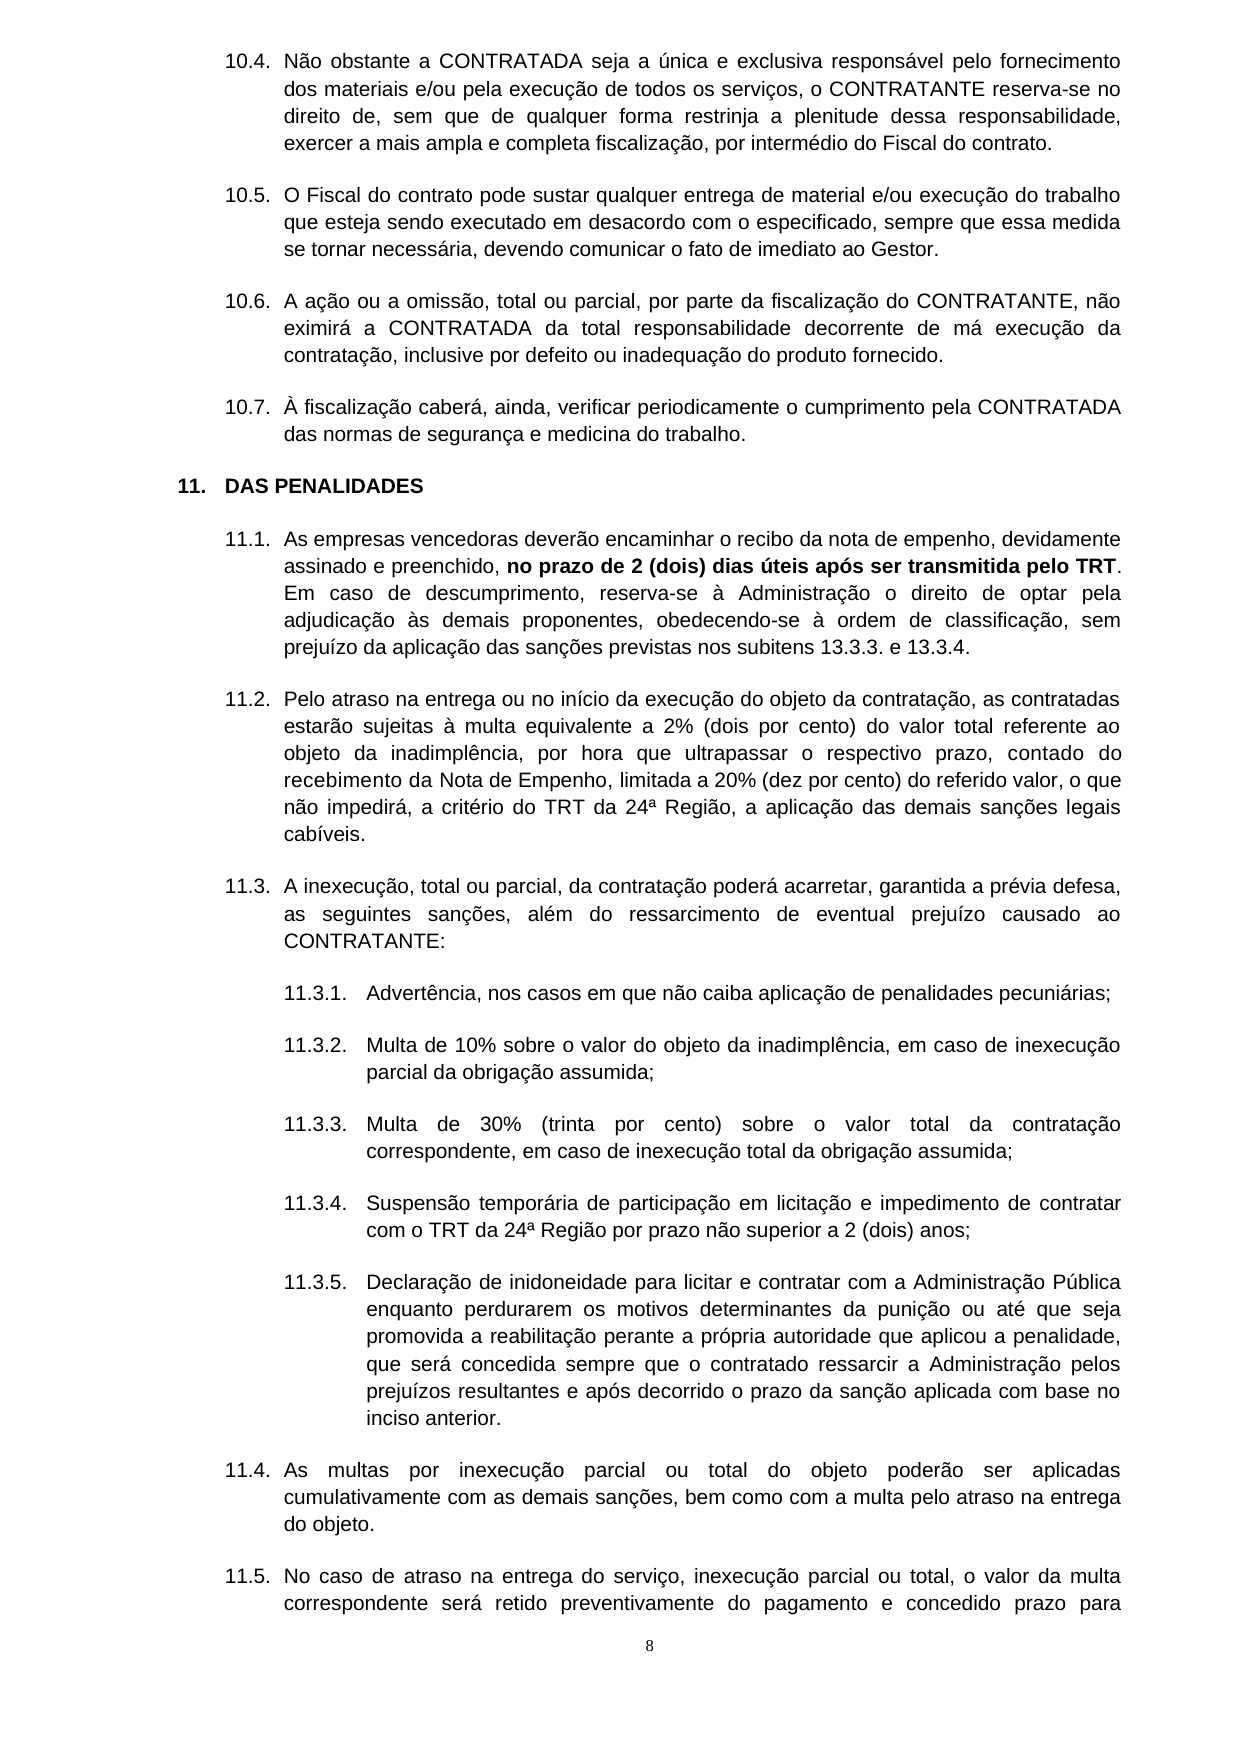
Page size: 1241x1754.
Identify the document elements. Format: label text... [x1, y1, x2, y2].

list Multa de 30% (trinta por cento) sobre o valor total da contratação correspondente, em caso de inexecução total da obrigação assumida; [283, 1110, 1122, 1164]
list DAS PENALIDADES [177, 472, 1122, 499]
list À fiscalização caberá, ainda, verificar periodicamente o cumprimento pela CONTRATADA das normas de segurança e medicina do trabalho. [224, 393, 1122, 447]
list O Fiscal do contrato pode sustar qualquer entrega de material e/ou execução do trabalho que esteja sendo executado em desacordo com o especificado, sempre que essa medida se tornar necessária, devendo comunicar o fato de imediato ao Gestor. [224, 181, 1122, 262]
list Declaração de inidoneidade para licitar e contratar com a Administração Pública enquanto perdurarem os motivos determinantes da punição ou até que seja promovida a reabilitação perante a própria autoridade que aplicou a penalidade, que será concedida sempre que o contratado ressarcir a Administração pelos prejuízos resultantes e após decorrido o prazo da sanção aplicada com base no inciso anterior. [283, 1268, 1122, 1431]
list As multas por inexecução parcial ou total do objeto poderão ser aplicadas cumulativamente com as demais sanções, bem como com a multa pelo atraso na entrega do objeto. [224, 1456, 1122, 1537]
list A ação ou a omissão, total ou parcial, por parte da fiscalização do CONTRATANTE, não eximirá a CONTRATADA da total responsabilidade decorrente de má execução da contratação, inclusive por defeito ou inadequação do produto fornecido. [224, 287, 1122, 368]
list No caso de atraso na entrega do serviço, inexecução parcial ou total, o valor da multa correspondente será retido preventivamente do pagamento e concedido prazo para [224, 1562, 1122, 1616]
list Pelo atraso na entrega ou no início da execução do objeto da contratação, as contratadas estarão sujeitas à multa equivalente a 2% (dois por cento) do valor total referente ao objeto da inadimplência, por hora que ultrapassar o respectivo prazo, contado do recebimento da Nota de Empenho, limitada a 20% (dez por cento) do referido valor, o que não impedirá, a critério do TRT da 24ª Região, a aplicação das demais sanções legais cabíveis. [224, 685, 1122, 847]
list A inexecução, total ou parcial, da contratação poderá acarretar, garantida a prévia defesa, as seguintes sanções, além do ressarcimento de eventual prejuízo causado ao CONTRATANTE: [224, 872, 1122, 953]
list Não obstante a CONTRATADA seja a única e exclusiva responsável pelo fornecimento dos materiais e/ou pela execução de todos os serviços, o CONTRATANTE reserva-se no direito de, sem que de qualquer forma restrinja a plenitude dessa responsabilidade, exercer a mais ampla e completa fiscalização, por intermédio do Fiscal do contrato. [224, 47, 1122, 156]
list As empresas vencedoras deverão encaminhar o recibo da nota de empenho, devidamente assinado e preenchido, no prazo de 2 (dois) dias úteis após ser transmitida pelo TRT. Em caso de descumprimento, reserva-se à Administração o direito de optar pela adjudicação às demais proponentes, obedecendo-se à ordem de classificação, sem prejuízo da aplicação das sanções previstas nos subitens 13.3.3. e 13.3.4. [224, 524, 1122, 660]
list Advertência, nos casos em que não caiba aplicação de penalidades pecuniárias; [283, 978, 1122, 1006]
list Multa de 10% sobre o valor do objeto da inadimplência, em caso de inexecução parcial da obrigação assumida; [283, 1031, 1122, 1085]
list Suspensão temporária de participação em licitação e impedimento de contratar com o TRT da 24ª Região por prazo não superior a 2 (dois) anos; [283, 1189, 1122, 1243]
